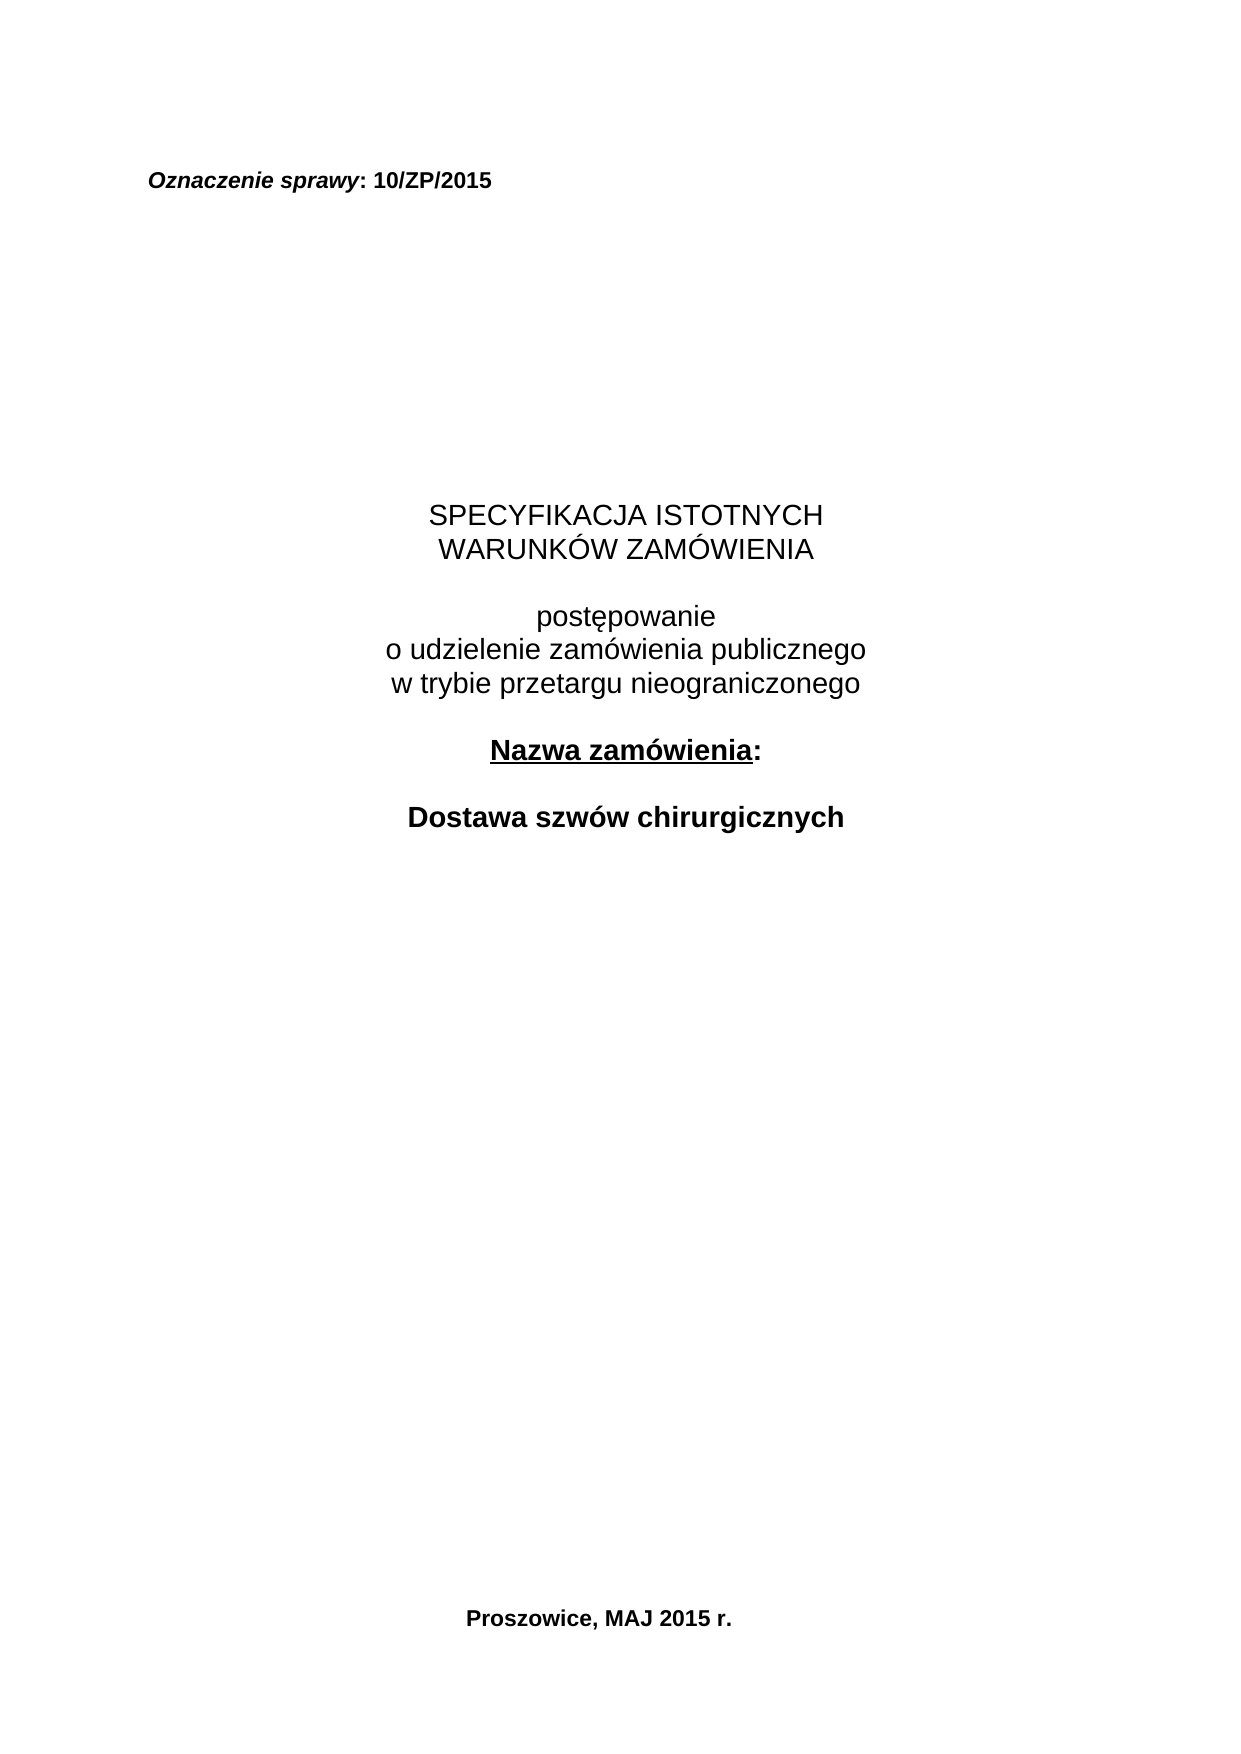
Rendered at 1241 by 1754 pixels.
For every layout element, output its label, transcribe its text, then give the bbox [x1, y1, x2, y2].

text Proszowice, MAJ 2015 r. [148, 1605, 1104, 1631]
text w trybie przetargu nieograniczonego [148, 666, 1104, 699]
text o udzielenie zamówienia publicznego [148, 632, 1104, 666]
text Nazwa zamówienia: [148, 733, 1104, 766]
text WARUNKÓW ZAMÓWIENIA [148, 532, 1104, 565]
text SPECYFIKACJA ISTOTNYCH [148, 498, 1104, 532]
text Oznaczenie sprawy: 10/ZP/2015 [148, 167, 1104, 194]
text Dostawa szwów chirurgicznych [148, 800, 1104, 833]
text postępowanie [148, 599, 1104, 632]
